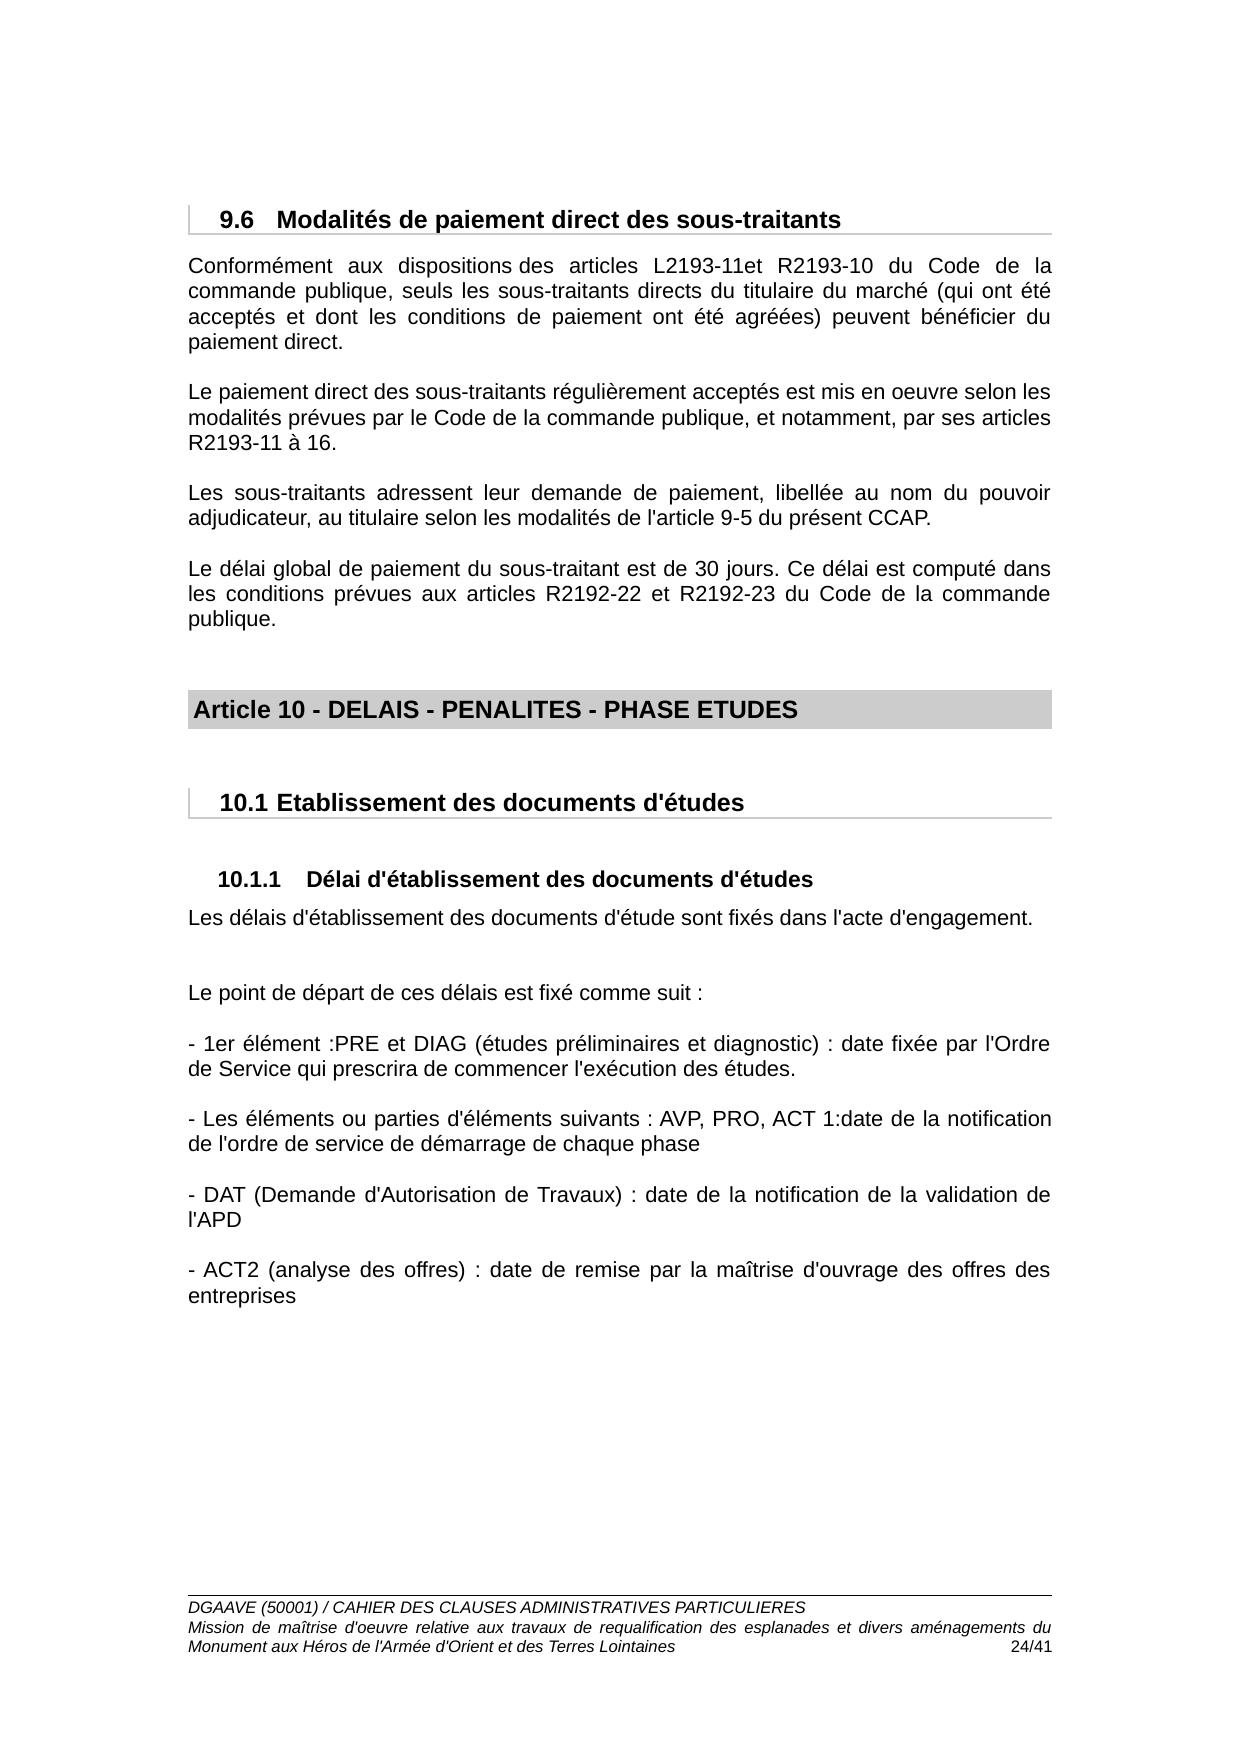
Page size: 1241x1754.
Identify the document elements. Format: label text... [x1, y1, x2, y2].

text Le point de départ de ces délais est fixé comme suit : [188, 980, 1052, 1005]
text - 1er élément :PRE et DIAG (études préliminaires et diagnostic) : date fixée par l'Ordre de Service qui prescrira de commencer l'exécution des études. [188, 1030, 1052, 1081]
text - DAT (Demande d'Autorisation de Travaux) : date de la notification de la validation de l'APD [188, 1182, 1052, 1232]
text Conformément aux dispositions des articles L2193-11et R2193-10 du Code de la commande publique, seuls les sous-traitants directs du titulaire du marché (qui ont été acceptés et dont les conditions de paiement ont été agréées) peuvent bénéficier du paiement direct. [188, 253, 1052, 354]
text - ACT2 (analyse des offres) : date de remise par la maîtrise d'ouvrage des offres des entreprises [188, 1257, 1052, 1308]
subtitle Modalités de paiement direct des sous-traitants [188, 204, 1052, 233]
text - Les éléments ou parties d'éléments suivants : AVP, PRO, ACT 1:date de la notification de l'ordre de service de démarrage de chaque phase [188, 1106, 1052, 1156]
subtitle Délai d'établissement des documents d'études [188, 866, 1052, 893]
subtitle DELAIS - PENALITES - PHASE ETUDES [190, 693, 1050, 727]
text Le délai global de paiement du sous-traitant est de 30 jours. Ce délai est computé dans les conditions prévues aux articles R2192-22 et R2192-23 du Code de la commande publique. [188, 556, 1052, 631]
text Les sous-traitants adressent leur demande de paiement, libellée au nom du pouvoir adjudicateur, au titulaire selon les modalités de l'article 9-5 du présent CCAP. [188, 480, 1052, 530]
subtitle Etablissement des documents d'études [190, 788, 1052, 817]
text Les délais d'établissement des documents d'étude sont fixés dans l'acte d'engagement. [188, 904, 1052, 929]
text Le paiement direct des sous-traitants régulièrement acceptés est mis en oeuvre selon les modalités prévues par le Code de la commande publique, et notamment, par ses articles R2193-11 à 16. [188, 379, 1052, 455]
